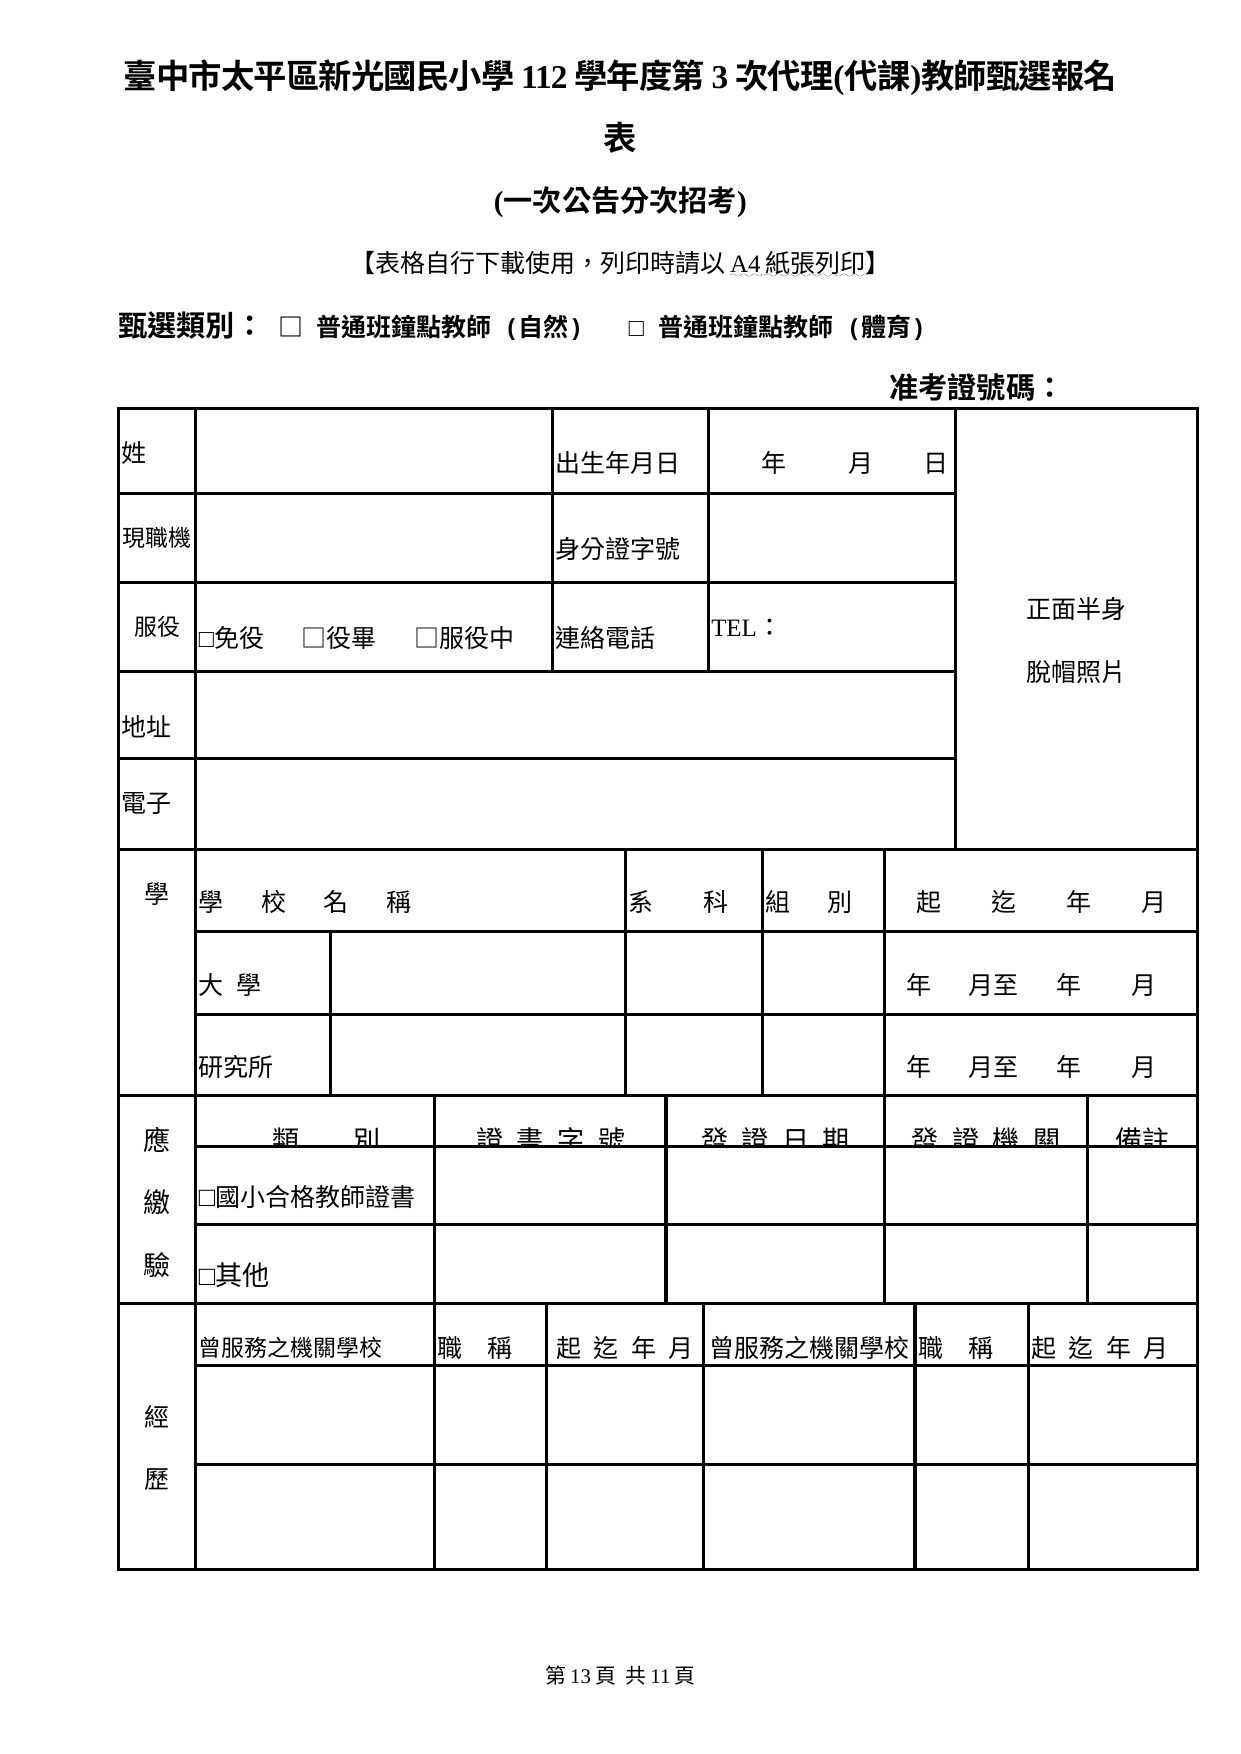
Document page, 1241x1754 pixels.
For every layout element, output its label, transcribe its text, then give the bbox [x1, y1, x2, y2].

table_cell 職 稱 [436, 1305, 545, 1364]
table_cell 曾服務之機關學校 [197, 1305, 433, 1364]
table_cell 備註 [1089, 1097, 1196, 1145]
table_cell 大 學 [197, 933, 329, 1013]
text 臺中市太平區新光國民小學112學年度第3次代理(代課)教師甄選報名表 [118, 32, 1122, 157]
table_cell 職 稱 [917, 1305, 1027, 1364]
table_cell 類 別 [197, 1097, 433, 1145]
table_cell [197, 1367, 433, 1463]
table_cell [436, 1466, 545, 1568]
table_cell [764, 933, 883, 1013]
table_cell □其他 [197, 1226, 433, 1302]
table_cell 起 迄 年 月 [548, 1305, 702, 1364]
table_cell TEL： 手機： [710, 584, 954, 670]
table_cell 身分證字號 [554, 495, 707, 581]
table_cell 應 繳 驗 證 件 [120, 1097, 194, 1302]
table_cell 地址 [120, 673, 194, 757]
table_cell 組 別 [764, 851, 883, 930]
table_header [197, 410, 551, 492]
table_cell [668, 1226, 883, 1302]
table_cell [1030, 1466, 1196, 1568]
table_cell 現職機關學校 [120, 495, 194, 581]
table_cell [197, 1466, 433, 1568]
table_cell 系 科 [627, 851, 761, 930]
table_cell [917, 1466, 1027, 1568]
table_cell 曾服務之機關學校 [705, 1305, 913, 1364]
table_cell □國小合格教師證書 [197, 1148, 433, 1222]
table_cell 起 迄 年 月 [886, 851, 1196, 930]
text 准考證號碼： [118, 344, 1122, 407]
text 【表格自行下載使用，列印時請以A4紙張列印】 [118, 219, 1122, 282]
table_cell [886, 1148, 1086, 1222]
table_cell [1089, 1226, 1196, 1302]
table_cell 學 歷 [120, 851, 194, 1093]
table_cell 經 歷 [120, 1305, 194, 1568]
table_cell [886, 1226, 1086, 1302]
table_cell [332, 933, 624, 1013]
table_cell 年 月至 年 月 [886, 1016, 1196, 1093]
table_cell [548, 1367, 702, 1463]
table_cell [705, 1367, 913, 1463]
table_cell [710, 495, 954, 581]
table_cell [627, 933, 761, 1013]
table_header 正面半身 脫帽照片 [957, 410, 1196, 848]
table_cell [197, 495, 551, 581]
table_cell 學 校 名 稱 [197, 851, 624, 930]
table_cell 起 迄 年 月 [1030, 1305, 1196, 1364]
text (一次公告分次招考) [118, 157, 1122, 219]
table_cell [705, 1466, 913, 1568]
table_cell [1089, 1148, 1196, 1222]
table_cell [668, 1148, 883, 1222]
table_cell [436, 1226, 664, 1302]
table_cell 連絡電話 [554, 584, 707, 670]
table_cell [917, 1367, 1027, 1463]
table_cell [764, 1016, 883, 1093]
table_cell [197, 673, 954, 757]
table_header 年 月 日 [710, 410, 954, 492]
table_cell [548, 1466, 702, 1568]
table_cell 發 證 日 期 [668, 1097, 883, 1145]
table_cell [436, 1367, 545, 1463]
table_header 出生年月日 [554, 410, 707, 492]
table_cell 證 書 字 號 [436, 1097, 664, 1145]
text 甄選類別： □ 普通班鐘點教師 (自然) □ 普通班鐘點教師 (體育) [118, 282, 1122, 344]
table_cell [1030, 1367, 1196, 1463]
table_cell □免役 □役畢 □服役中 [197, 584, 551, 670]
table_cell 服役 情形 [120, 584, 194, 670]
table_cell 年 月至 年 月 [886, 933, 1196, 1013]
table_cell [197, 760, 954, 848]
table_cell 電子郵件 [120, 760, 194, 848]
table_cell [436, 1148, 664, 1222]
table_cell 發 證 機 關 [886, 1097, 1086, 1145]
table_cell 研究所 [197, 1016, 329, 1093]
table_cell [332, 1016, 624, 1093]
table_header 姓 名 [120, 410, 194, 492]
table_cell [627, 1016, 761, 1093]
